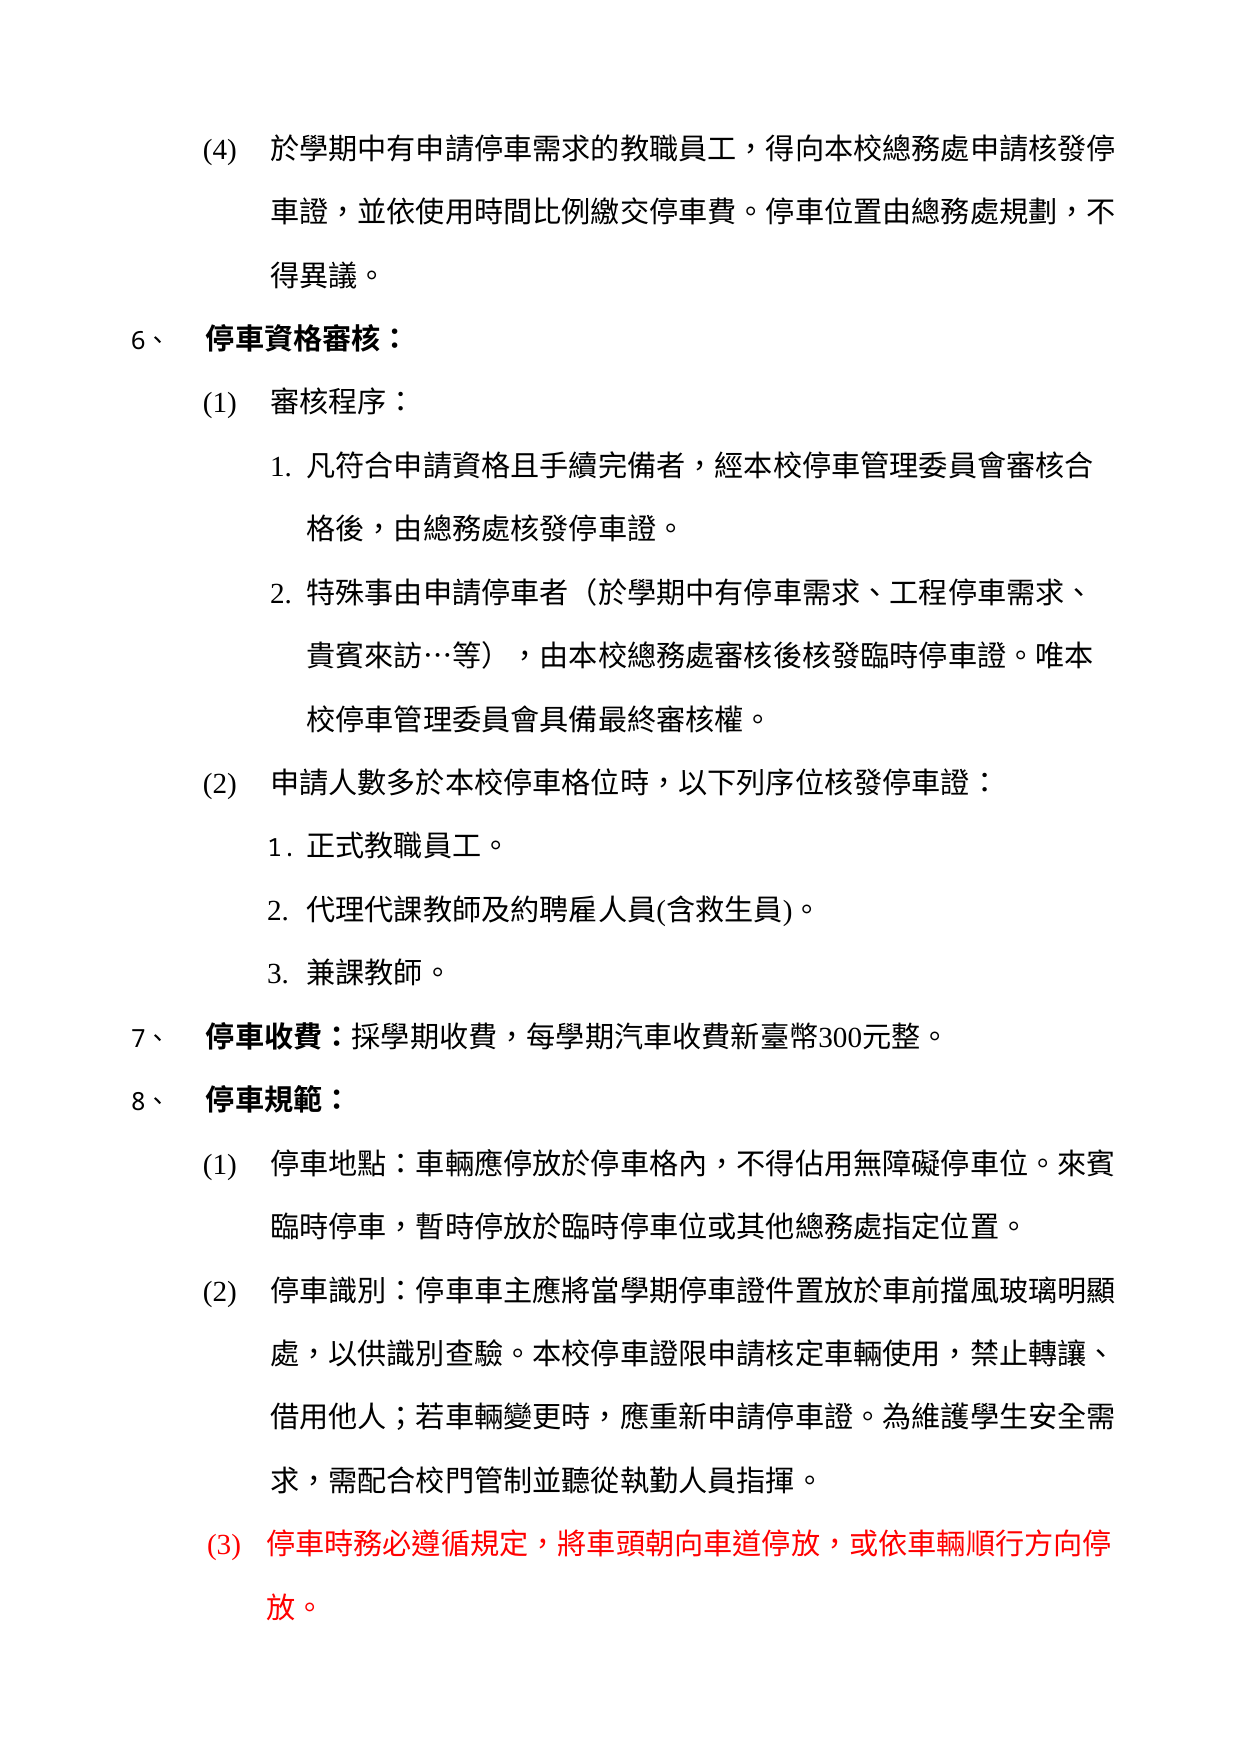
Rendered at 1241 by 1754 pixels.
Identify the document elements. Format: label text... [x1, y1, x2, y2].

list 正式教職員工。 [267, 823, 1122, 865]
list 凡符合申請資格且手續完備者，經本校停車管理委員會審核合格後，由總務處核發停車證。 [270, 442, 1122, 548]
list 特殊事由申請停車者（於學期中有停車需求、工程停車需求、貴賓來訪…等），由本校總務處審核後核發臨時停車證。唯本校停車管理委員會具備最終審核權。 [270, 569, 1122, 738]
list 停車資格審核： [131, 316, 1122, 358]
list 兼課教師。 [267, 950, 1122, 992]
list 停車識別：停車車主應將當學期停車證件置放於車前擋風玻璃明顯處，以供識別查驗。本校停車證限申請核定車輛使用，禁止轉讓、借用他人；若車輛變更時，應重新申請停車證。為維護學生安全需求，需配合校門管制並聽從執勤人員指揮。 [203, 1267, 1122, 1500]
list 申請人數多於本校停車格位時，以下列序位核發停車證： [203, 759, 1122, 802]
list 停車時務必遵循規定，將車頭朝向車道停放，或依車輛順行方向停放。 [207, 1521, 1122, 1627]
list 代理代課教師及約聘雇人員(含救生員)。 [267, 886, 1122, 929]
list 審核程序： [203, 379, 1122, 421]
list 於學期中有申請停車需求的教職員工，得向本校總務處申請核發停車證，並依使用時間比例繳交停車費。停車位置由總務處規劃，不得異議。 [203, 125, 1122, 294]
list 停車收費：採學期收費，每學期汽車收費新臺幣300元整。 [131, 1013, 1122, 1056]
list 停車地點：車輛應停放於停車格內，不得佔用無障礙停車位。來賓臨時停車，暫時停放於臨時停車位或其他總務處指定位置。 [203, 1140, 1122, 1246]
list 停車規範： [131, 1077, 1122, 1119]
